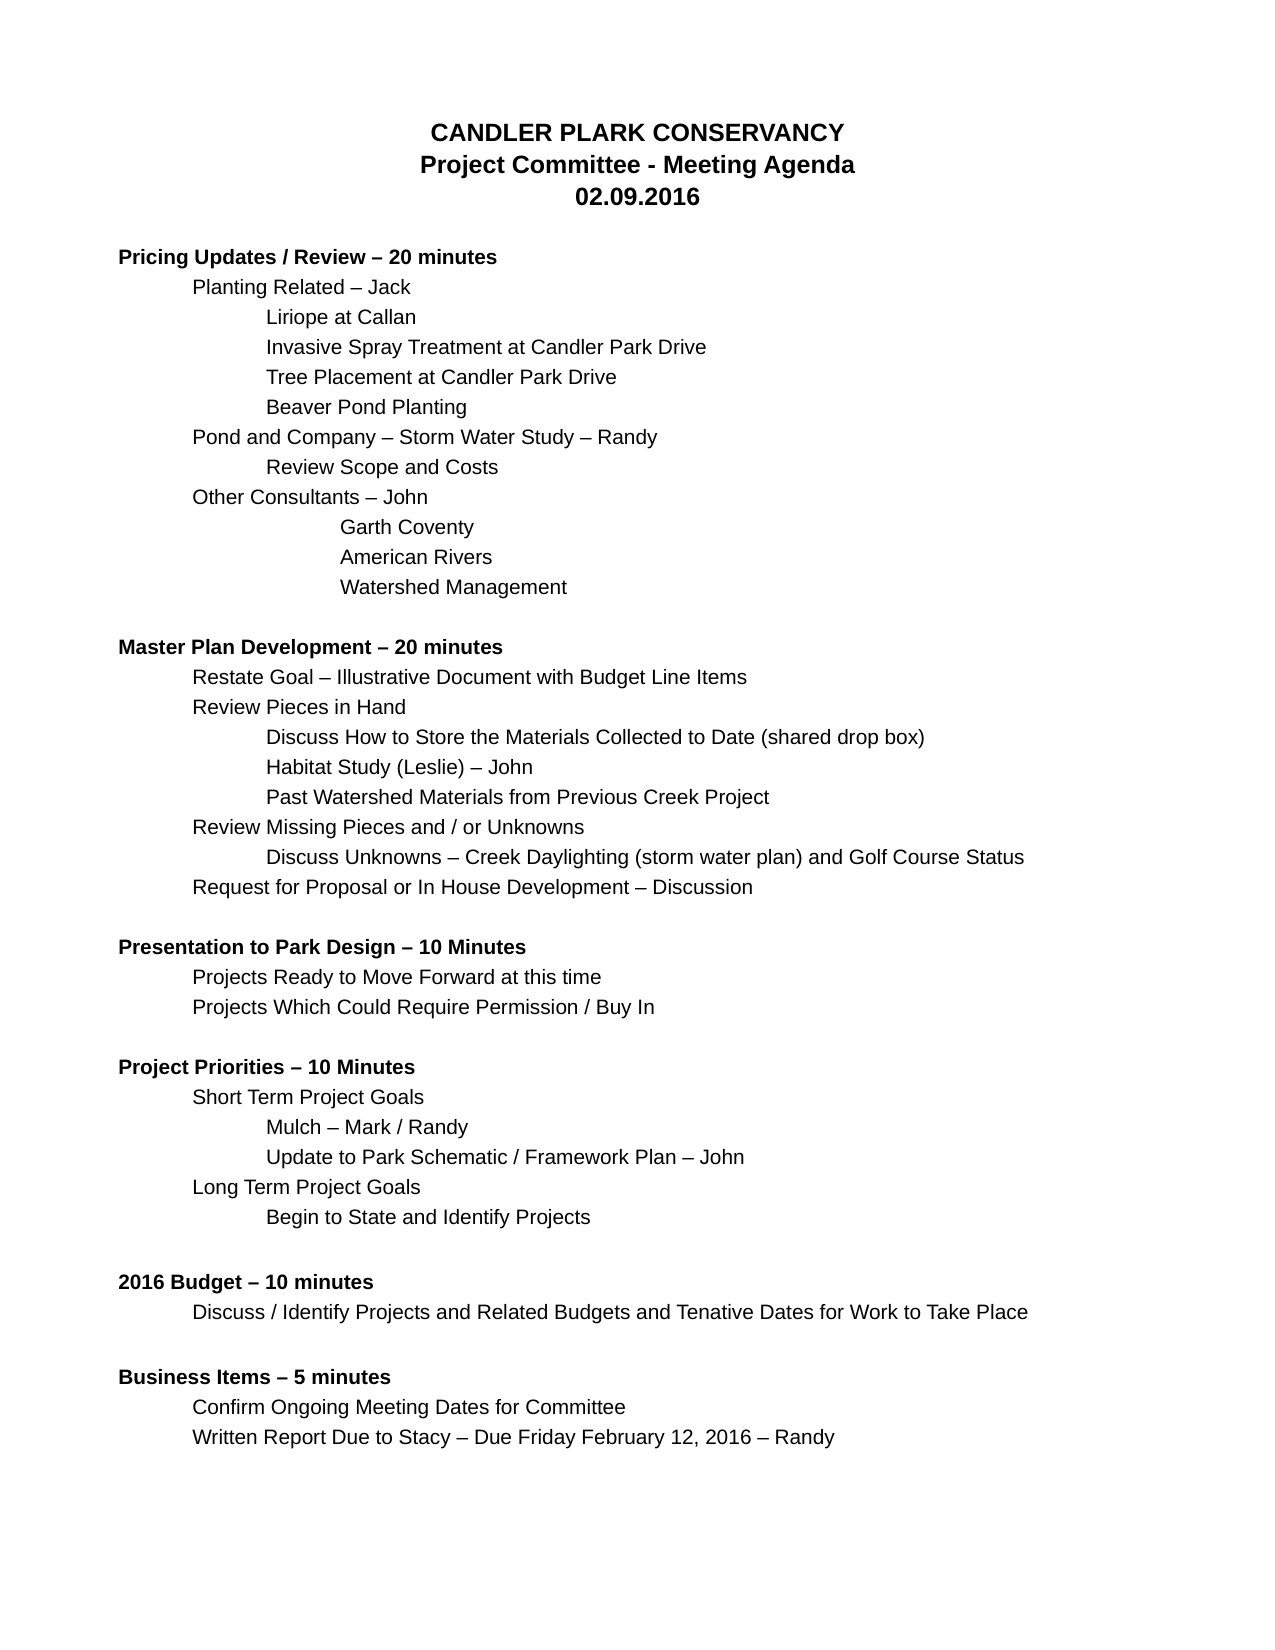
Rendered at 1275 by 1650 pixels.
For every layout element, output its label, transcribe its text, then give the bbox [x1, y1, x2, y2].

text Begin to State and Identify Projects [118, 1205, 1157, 1229]
text Short Term Project Goals [118, 1085, 1157, 1109]
text Mulch – Mark / Randy [118, 1115, 1157, 1139]
text Written Report Due to Stacy – Due Friday February 12, 2016 – Randy [118, 1425, 1157, 1449]
text Planting Related – Jack [118, 275, 1157, 299]
text 2016 Budget – 10 minutes [118, 1270, 1157, 1294]
text Liriope at Callan [118, 305, 1157, 329]
text Past Watershed Materials from Previous Creek Project [118, 785, 1157, 809]
text Pond and Company – Storm Water Study – Randy [118, 425, 1157, 449]
text American Rivers [118, 545, 1157, 569]
text Pricing Updates / Review – 20 minutes [118, 245, 1157, 269]
text Watershed Management [118, 575, 1157, 599]
text Discuss Unknowns – Creek Daylighting (storm water plan) and Golf Course Status [118, 845, 1157, 869]
text Projects Ready to Move Forward at this time [118, 965, 1157, 989]
text Beaver Pond Planting [118, 395, 1157, 419]
text Business Items – 5 minutes [118, 1365, 1157, 1389]
text Project Committee - Meeting Agenda [118, 150, 1157, 179]
text Tree Placement at Candler Park Drive [118, 365, 1157, 389]
text Request for Proposal or In House Development – Discussion [118, 875, 1157, 899]
text Garth Coventy [118, 515, 1157, 539]
text CANDLER PLARK CONSERVANCY [118, 118, 1157, 147]
text Discuss How to Store the Materials Collected to Date (shared drop box) [118, 725, 1157, 749]
text Long Term Project Goals [118, 1175, 1157, 1199]
text Invasive Spray Treatment at Candler Park Drive [118, 335, 1157, 359]
text Discuss / Identify Projects and Related Budgets and Tenative Dates for Work to Take Place [118, 1300, 1157, 1324]
text Project Priorities – 10 Minutes [118, 1055, 1157, 1079]
text Presentation to Park Design – 10 Minutes [118, 935, 1157, 959]
text Other Consultants – John [118, 485, 1157, 509]
text Review Pieces in Hand [118, 695, 1157, 719]
text Master Plan Development – 20 minutes [118, 635, 1157, 659]
text Habitat Study (Leslie) – John [118, 755, 1157, 779]
text Restate Goal – Illustrative Document with Budget Line Items [118, 665, 1157, 689]
text Review Missing Pieces and / or Unknowns [118, 815, 1157, 839]
text Review Scope and Costs [118, 455, 1157, 479]
text 02.09.2016 [118, 182, 1157, 210]
text Update to Park Schematic / Framework Plan – John [118, 1145, 1157, 1169]
text Confirm Ongoing Meeting Dates for Committee [118, 1395, 1157, 1419]
text Projects Which Could Require Permission / Buy In [118, 995, 1157, 1019]
